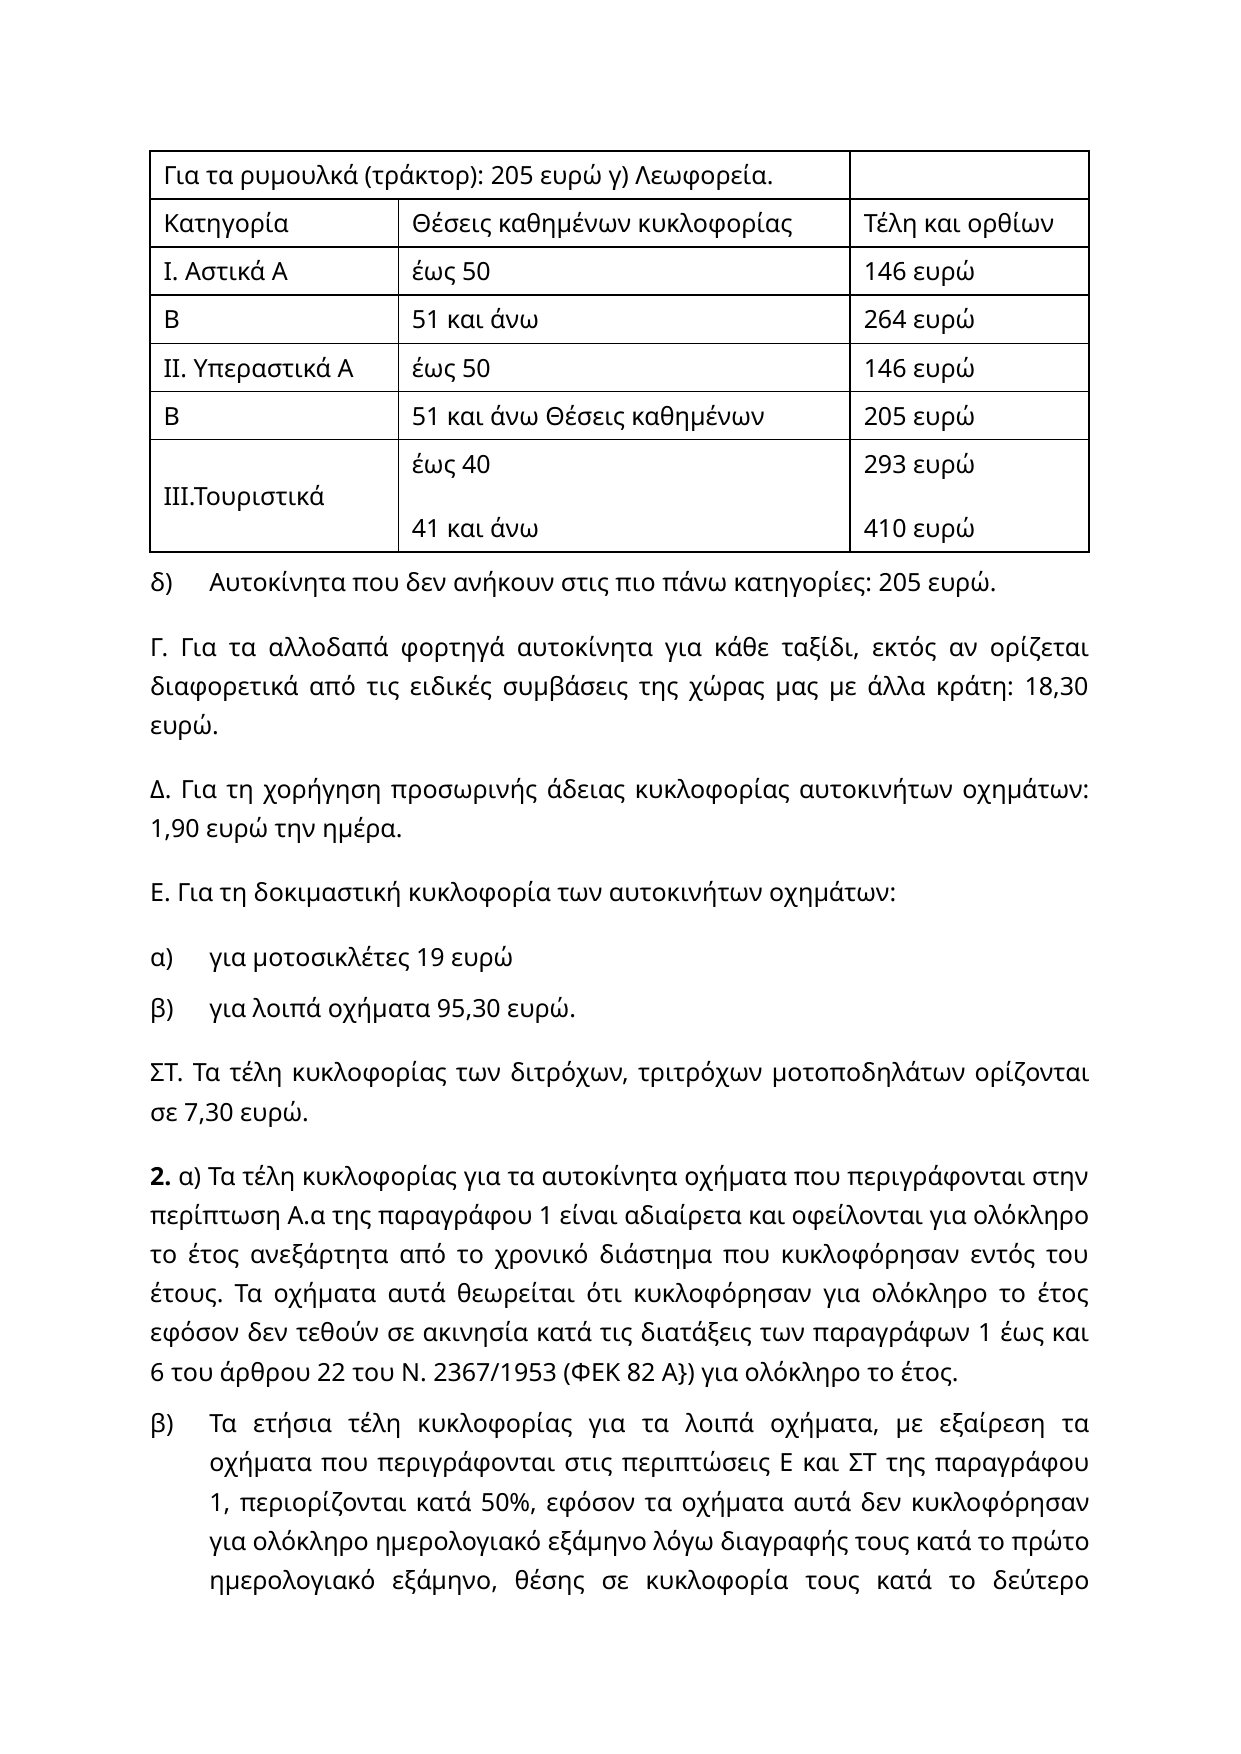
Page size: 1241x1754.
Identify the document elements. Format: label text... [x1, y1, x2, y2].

table_cell έως 50 [399, 248, 849, 294]
table_cell ΙΙ. Υπεραστικά Α [151, 344, 398, 391]
table_cell Β [151, 296, 398, 342]
list δ) Αυτοκίνητα που δεν ανήκουν στις πιο πάνω κατηγορίες: 205 ευρώ. [150, 565, 1090, 599]
table_cell Για τα ρυμουλκά (τράκτορ): 205 ευρώ γ) Λεωφορεία. [151, 152, 849, 198]
table_cell 205 ευρώ [851, 392, 1088, 439]
table_cell έως 40 41 και άνω [399, 440, 849, 551]
text Ε. Για τη δοκιμαστική κυκλοφορία των αυτοκινήτων οχημάτων: [150, 875, 1090, 909]
table_cell [851, 152, 1088, 198]
table_cell Β [151, 392, 398, 439]
table_cell 51 και άνω [399, 296, 849, 342]
table_cell 51 και άνω Θέσεις καθημένων [399, 392, 849, 439]
table_cell Θέσεις καθημένων κυκλοφορίας [399, 200, 849, 246]
table_cell Τέλη και ορθίων [851, 200, 1088, 246]
list β) για λοιπά οχήματα 95,30 ευρώ. [150, 991, 1090, 1025]
table_cell 146 ευρώ [851, 344, 1088, 391]
list α) για μοτοσικλέτες 19 ευρώ [150, 939, 1090, 973]
table_cell 146 ευρώ [851, 248, 1088, 294]
table_cell 264 ευρώ [851, 296, 1088, 342]
table_cell 293 ευρώ 410 ευρώ [851, 440, 1088, 551]
table_cell έως 50 [399, 344, 849, 391]
text Γ. Για τα αλλοδαπά φορτηγά αυτοκίνητα για κάθε ταξίδι, εκτός αν ορίζεται διαφορετικά από τις ειδικές συμβάσεις της χώρας μας με άλλα κράτη: 18,30 ευρώ. [150, 629, 1090, 742]
text Δ. Για τη χορήγηση προσωρινής άδειας κυκλοφορίας αυτοκινήτων οχημάτων: 1,90 ευρώ την ημέρα. [150, 772, 1090, 845]
text 2. α) Τα τέλη κυκλοφορίας για τα αυτοκίνητα οχήματα που περιγράφονται στην περίπτωση Α.α της παραγράφου 1 είναι αδιαίρετα και οφείλονται για ολόκληρο το έτος ανεξάρτητα από το χρονικό διάστημα που κυκλοφόρησαν εντός του έτους. Τα οχήματα αυτά θεωρείται ότι κυκλοφόρησαν για ολόκληρο το έτος εφόσον δεν τεθούν σε ακινησία κατά τις διατάξεις των παραγράφων 1 έως και 6 του άρθρου 22 του Ν. 2367/1953 (ΦΕΚ 82 Α}) για ολόκληρο το έτος. [150, 1158, 1090, 1388]
text ΣΤ. Τα τέλη κυκλοφορίας των διτρόχων, τριτρόχων μοτοποδηλάτων ορίζονται σε 7,30 ευρώ. [150, 1055, 1090, 1128]
list β) Τα ετήσια τέλη κυκλοφορίας για τα λοιπά οχήματα, με εξαίρεση τα οχήματα που περιγράφονται στις περιπτώσεις Ε και ΣΤ της παραγράφου 1, περιορίζονται κατά 50%, εφόσον τα οχήματα αυτά δεν κυκλοφόρησαν για ολόκληρο ημερολογιακό εξάμηνο λόγω διαγραφής τους κατά το πρώτο ημερολογιακό εξάμηνο, θέσης σε κυκλοφορία τους κατά το δεύτερο [150, 1406, 1090, 1597]
table_cell Ι. Αστικά Α [151, 248, 398, 294]
table_cell ΙΙΙ.Τουριστικά [151, 440, 398, 551]
table_cell Κατηγορία [151, 200, 398, 246]
